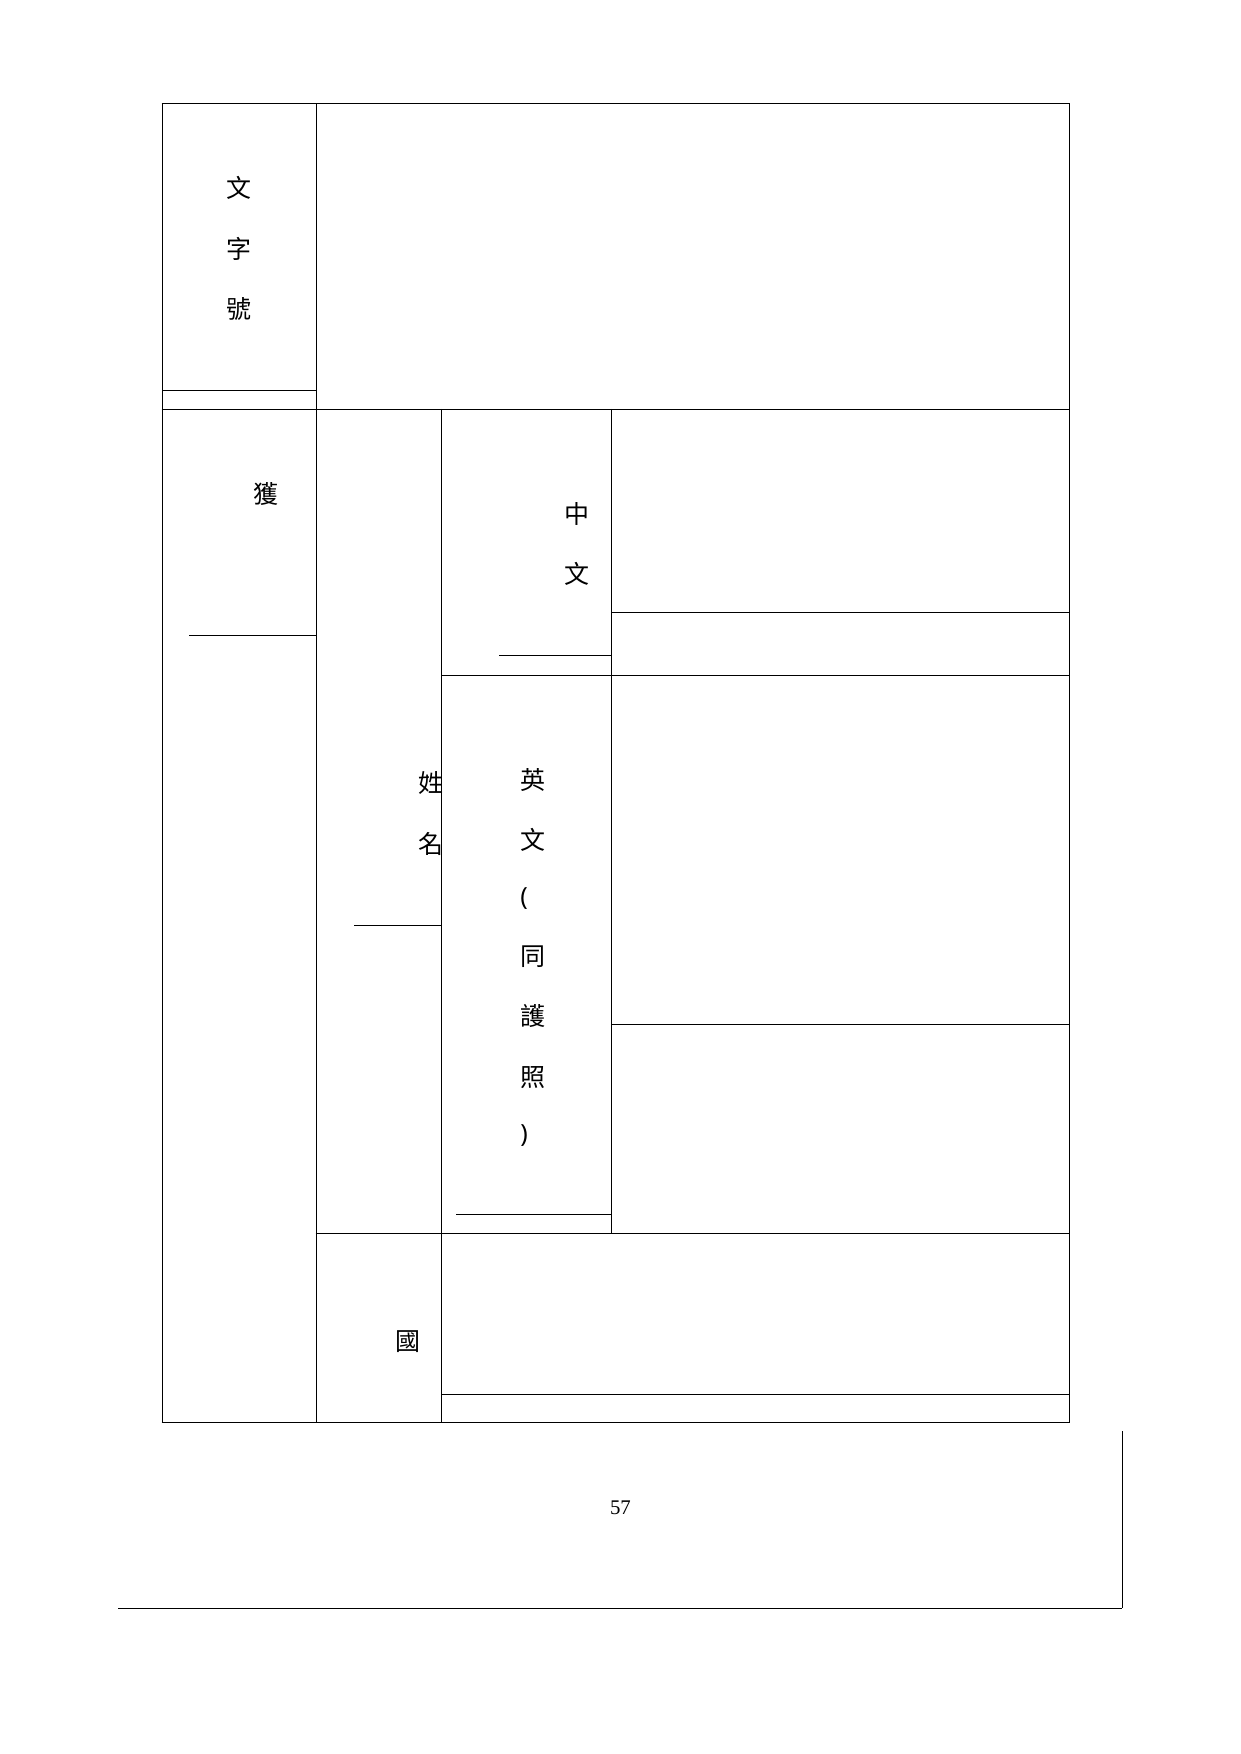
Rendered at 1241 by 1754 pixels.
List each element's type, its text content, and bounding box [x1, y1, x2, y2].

table_header [163, 391, 316, 409]
table_cell [612, 1025, 1069, 1233]
table_header 文字號 [163, 104, 316, 390]
table_cell [612, 410, 1069, 612]
table_header [317, 104, 1069, 409]
table_cell [442, 1395, 1069, 1422]
table_cell [612, 676, 1069, 1024]
table_cell 獲獎勵金本人 [163, 410, 316, 1422]
table_cell [612, 613, 1069, 674]
table_cell 國 [317, 1234, 441, 1422]
table_cell 英文(同護照) [442, 676, 611, 1233]
table_cell 中文 [442, 410, 611, 674]
table_cell 姓名 [317, 410, 441, 1233]
table_cell [442, 1234, 1069, 1394]
